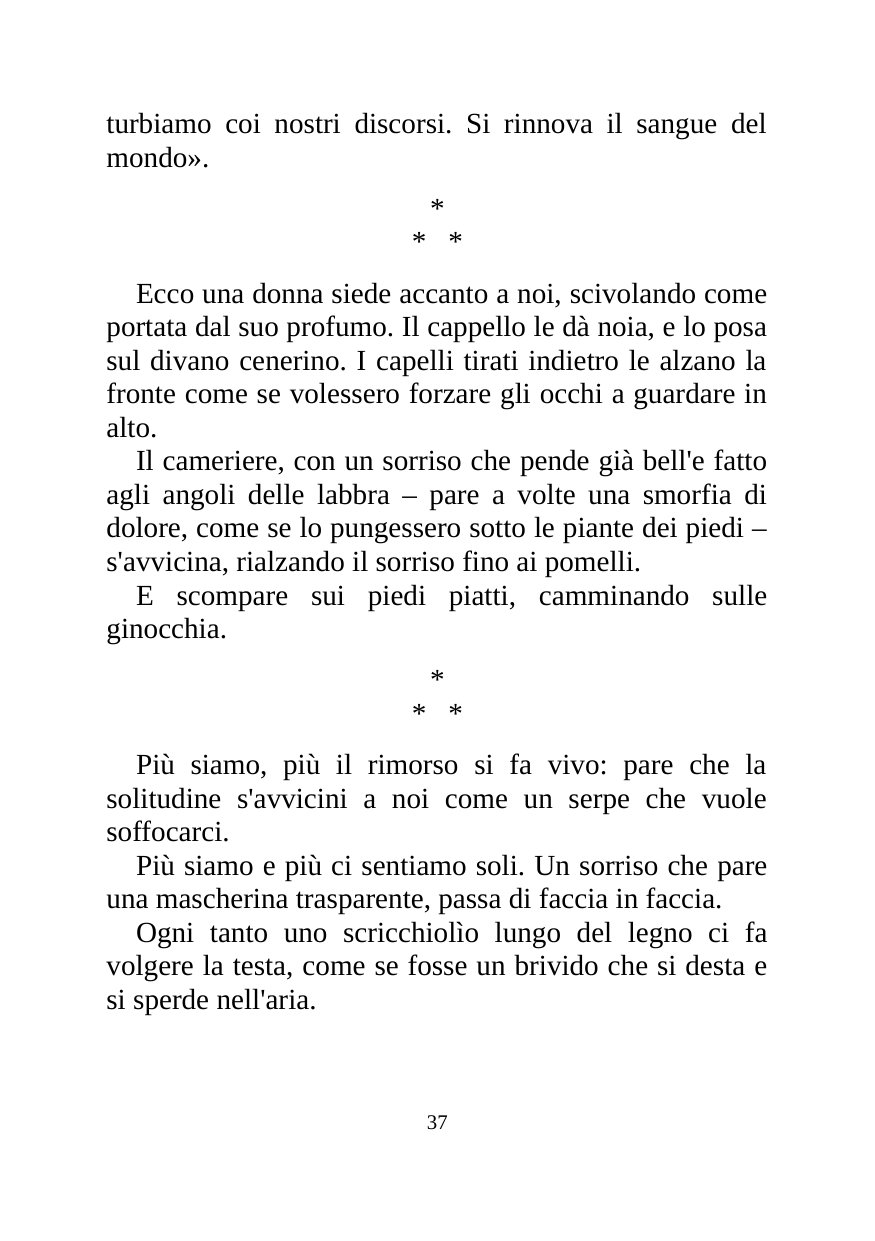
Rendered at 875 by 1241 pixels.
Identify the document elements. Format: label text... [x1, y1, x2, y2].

text Ogni tanto uno scricchiolìo lungo del legno ci fa volgere la testa, come se fosse un brivido che si desta e si sperde nell'aria. [106, 915, 768, 1016]
text Il cameriere, con un sorriso che pende già bell'e fatto agli angoli delle labbra – pare a volte una smorfia di dolore, come se lo pungessero sotto le piante dei piedi –s'avvicina, rialzando il sorriso fino ai pomelli. [106, 443, 768, 578]
text E scompare sui piedi piatti, camminando sulle ginocchia. [106, 578, 768, 645]
text Più siamo, più il rimorso si fa vivo: pare che la solitudine s'avvicini a noi come un serpe che vuole soffocarci. [106, 747, 768, 848]
text * * * [106, 191, 768, 258]
text * * * [106, 662, 768, 729]
text Più siamo e più ci sentiamo soli. Un sorriso che pare una mascherina trasparente, passa di faccia in faccia. [106, 848, 768, 915]
text turbiamo coi nostri discorsi. Si rinnova il sangue del mondo». [106, 106, 768, 173]
text Ecco una donna siede accanto a noi, scivolando come portata dal suo profumo. Il cappello le dà noia, e lo posa sul divano cenerino. I capelli tirati indietro le alzano la fronte come se volessero forzare gli occhi a guardare in alto. [106, 276, 768, 443]
